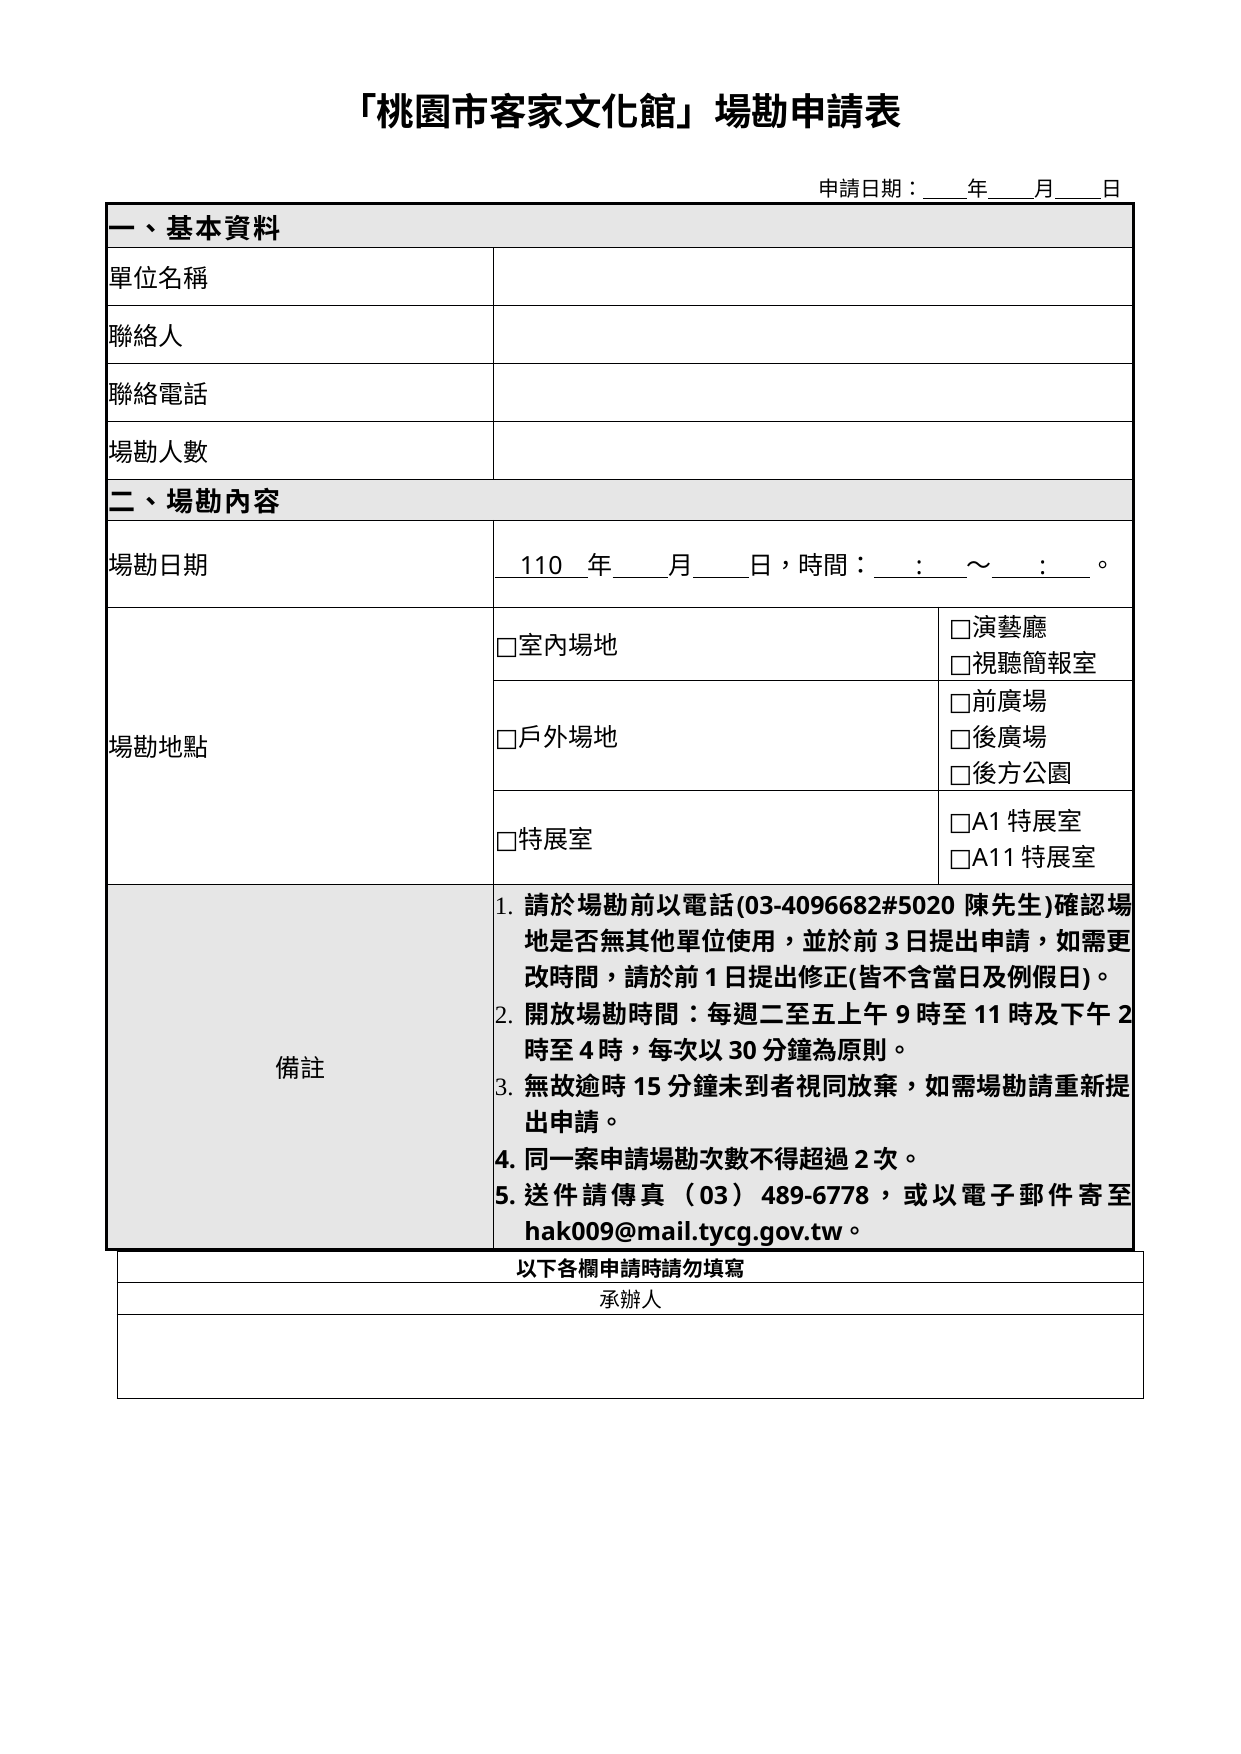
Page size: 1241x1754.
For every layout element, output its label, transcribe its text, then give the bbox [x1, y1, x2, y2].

table_cell □演藝廳 □視聽簡報室 [939, 608, 1132, 680]
table_cell 聯絡人 [108, 306, 493, 362]
table_header 以下各欄申請時請勿填寫 [118, 1252, 1143, 1282]
table_cell [494, 422, 1132, 479]
table_cell 聯絡電話 [108, 364, 493, 421]
table_cell 場勘人數 [108, 422, 493, 479]
table_header 一、基本資料 [108, 205, 1132, 247]
table_cell 二、場勘內容 [108, 480, 1132, 520]
table_cell 承辦人 [118, 1283, 1143, 1313]
table_cell 場勘日期 [108, 521, 493, 607]
table_cell □A1特展室 □A11特展室 [939, 791, 1132, 884]
table_cell 單位名稱 [108, 248, 493, 305]
table_cell □特展室 [494, 791, 938, 884]
table_cell [494, 364, 1132, 421]
table_cell 110 年 月 日，時間： : ～ : 。 [494, 521, 1132, 607]
table_cell [118, 1315, 1143, 1398]
table_cell [494, 248, 1132, 305]
table_cell □室內場地 [494, 608, 938, 680]
text 申請日期： 年 月 日 [118, 172, 1122, 202]
table_cell 備註 [108, 885, 493, 1248]
table_cell □前廣場 □後廣場 □後方公園 [939, 681, 1132, 790]
table_cell □戶外場地 [494, 681, 938, 790]
table_cell [494, 306, 1132, 362]
table_cell 請於場勘前以電話(03-4096682#5020 陳先生)確認場地是否無其他單位使用，並於前3日提出申請，如需更改時間，請於前1日提出修正(皆不含當日及例假日)。 開放場勘時間：每週二至五上午9時至11時及下午2時至4時，每次以30分鐘為原則。 無故逾時15分鐘未到者視同放棄，如需場勘請重新提出申請。 同一案申請場勘次數不得超過2次。 送件請傳真（03）489-6778，或以電子郵件寄至hak009@mail.tycg.gov.tw。 [494, 885, 1132, 1248]
table_cell 場勘地點 [108, 608, 493, 884]
text 「桃園市客家文化館」場勘申請表 [118, 89, 1122, 134]
